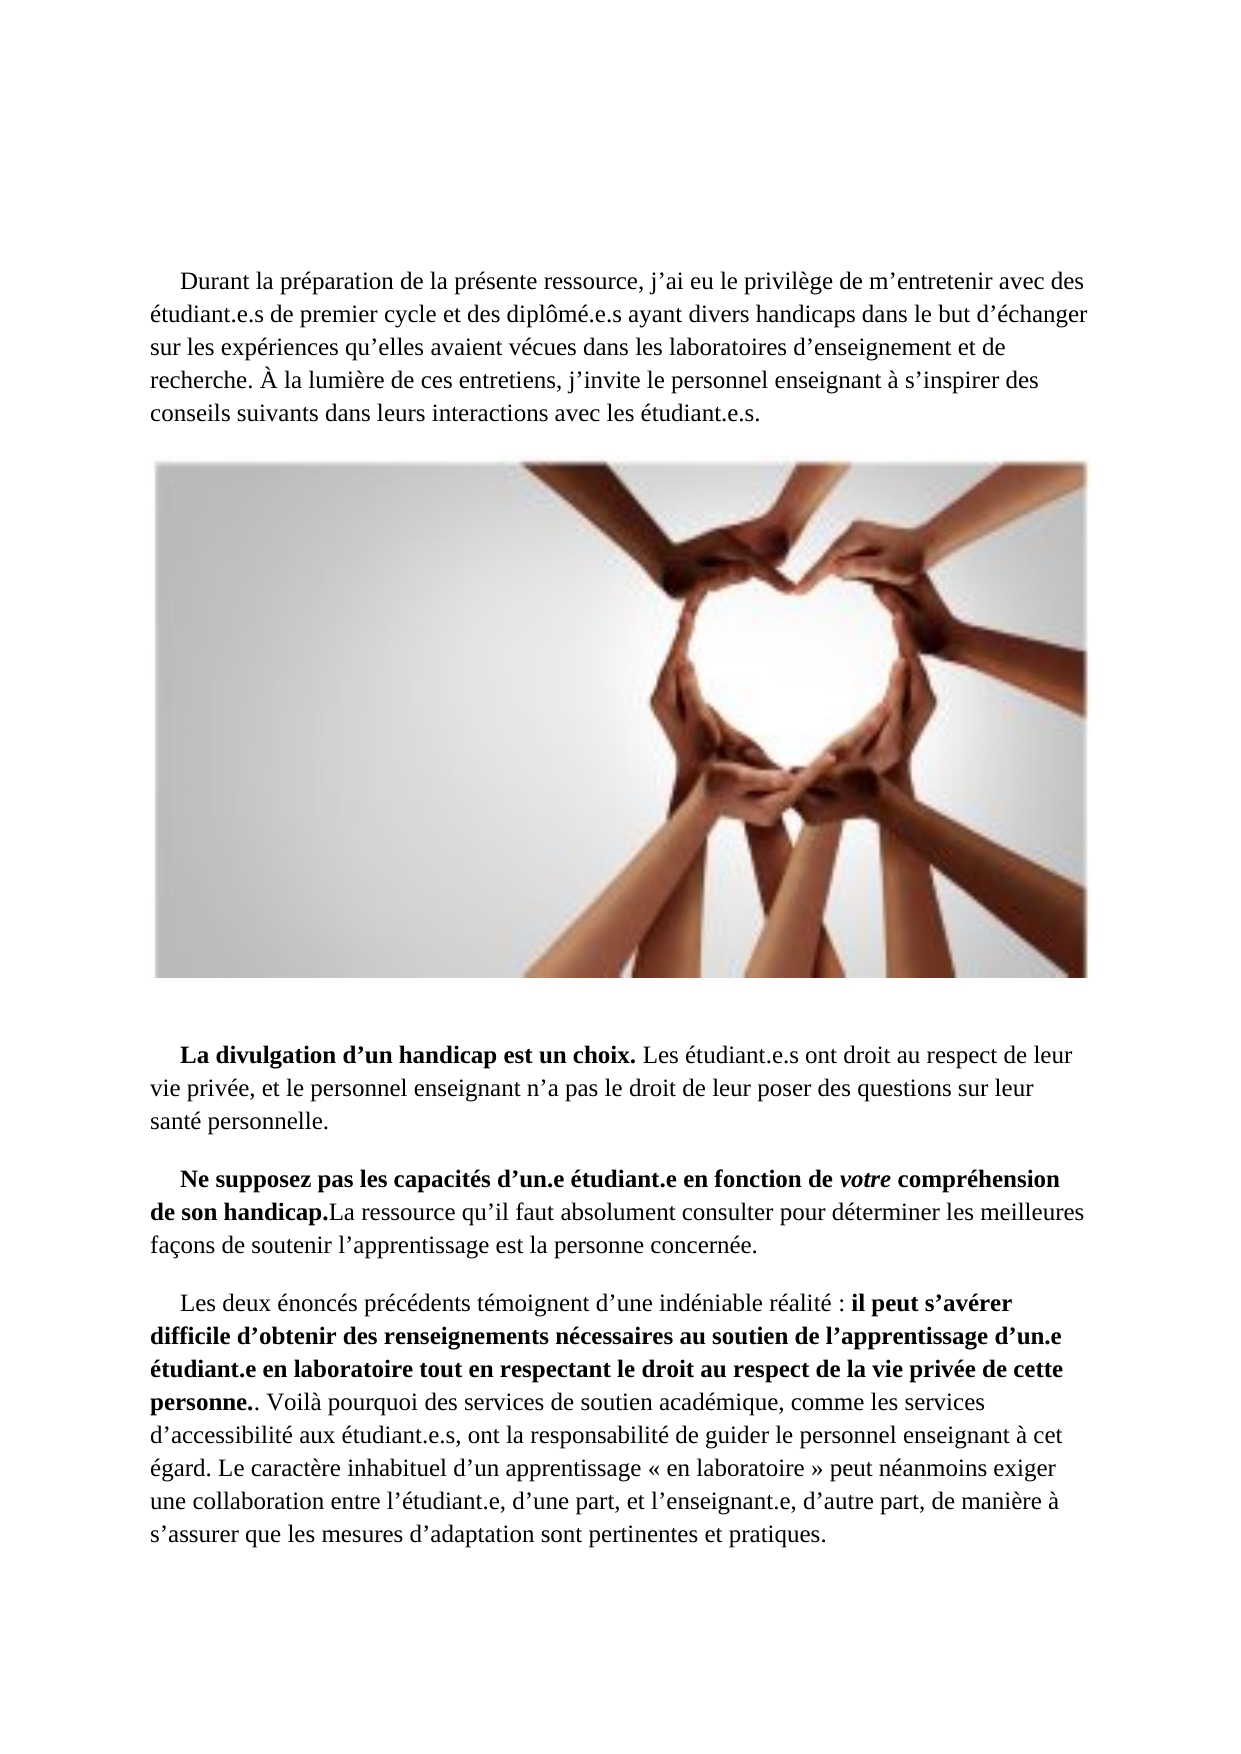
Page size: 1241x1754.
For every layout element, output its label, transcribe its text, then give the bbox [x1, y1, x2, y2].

text Ne supposez pas les capacités d’un.e étudiant.e en fonction de votre compréhension de son handicap.La ressource qu’il faut absolument consulter pour déterminer les meilleures façons de soutenir l’apprentissage est la personne concernée. [150, 1164, 1090, 1259]
text Durant la préparation de la présente ressource, j’ai eu le privilège de m’entretenir avec des étudiant.e.s de premier cycle et des diplômé.e.s ayant divers handicaps dans le but d’échanger sur les expériences qu’elles avaient vécues dans les laboratoires d’enseignement et de recherche. À la lumière de ces entretiens, j’invite le personnel enseignant à s’inspirer des conseils suivants dans leurs interactions avec les étudiant.e.s. [150, 266, 1090, 427]
text Les deux énoncés précédents témoignent d’une indéniable réalité : il peut s’avérer difficile d’obtenir des renseignements nécessaires au soutien de l’apprentissage d’un.e étudiant.e en laboratoire tout en respectant le droit au respect de la vie privée de cette personne.. Voilà pourquoi des services de soutien académique, comme les services d’accessibilité aux étudiant.e.s, ont la responsabilité de guider le personnel enseignant à cet égard. Le caractère inhabituel d’un apprentissage « en laboratoire » peut néanmoins exiger une collaboration entre l’étudiant.e, d’une part, et l’enseignant.e, d’autre part, de manière à s’assurer que les mesures d’adaptation sont pertinentes et pratiques. [150, 1288, 1090, 1548]
text La divulgation d’un handicap est un choix. Les étudiant.e.s ont droit au respect de leur vie privée, et le personnel enseignant n’a pas le droit de leur poser des questions sur leur santé personnelle. [150, 1040, 1090, 1135]
